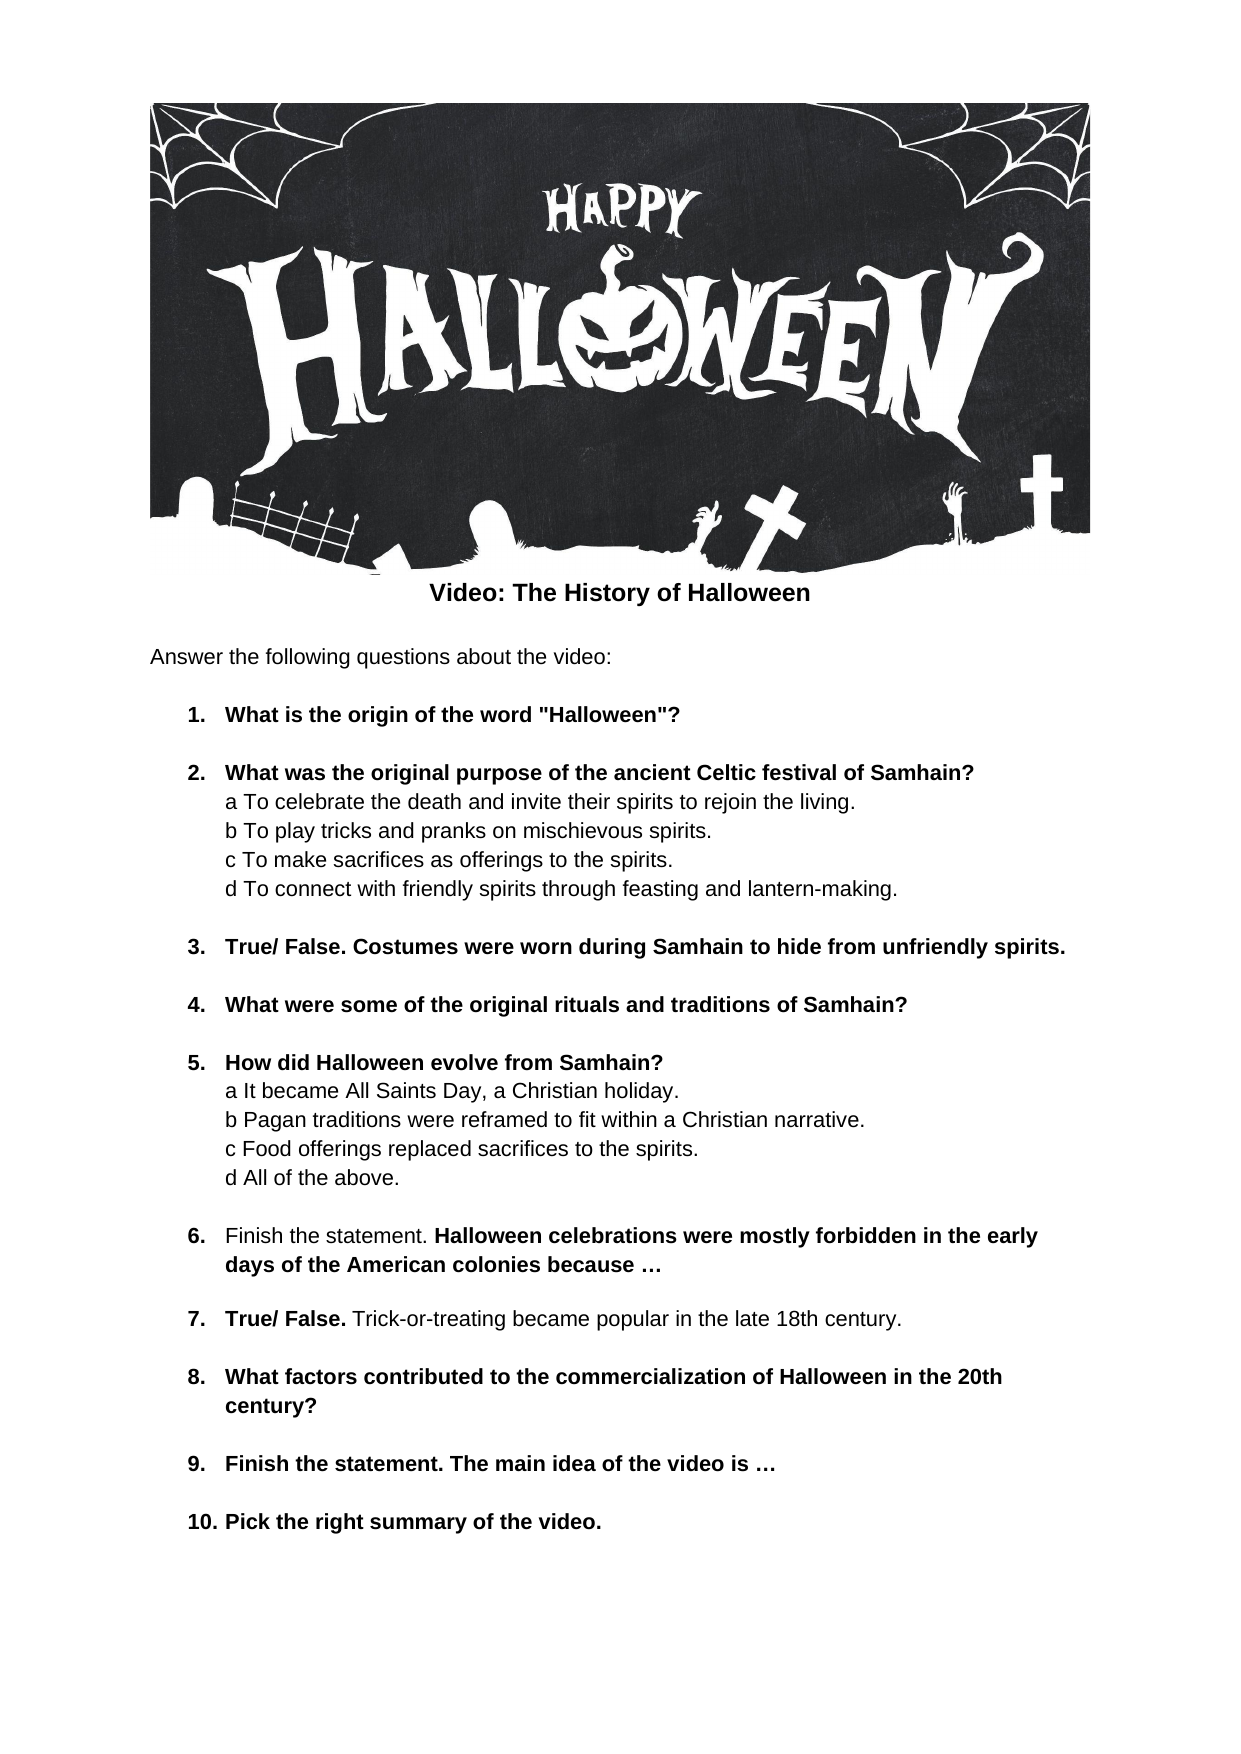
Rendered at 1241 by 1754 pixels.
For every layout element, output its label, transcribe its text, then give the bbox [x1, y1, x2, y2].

list How did Halloween evolve from Samhain? [187, 1049, 1090, 1075]
text Video: The History of Halloween [150, 578, 1090, 607]
text c Food offerings replaced sacrifices to the spirits. [225, 1136, 1090, 1162]
list Pick the right summary of the video. [187, 1509, 1090, 1534]
text d All of the above. [225, 1165, 1090, 1191]
text b To play tricks and pranks on mischievous spirits. [225, 818, 1090, 843]
list Finish the statement. Halloween celebrations were mostly forbidden in the early days of the American colonies because … [187, 1223, 1090, 1277]
text a It became All Saints Day, a Christian holiday. [225, 1078, 1090, 1104]
list What factors contributed to the commercialization of Halloween in the 20th century? [187, 1364, 1090, 1418]
text c To make sacrifices as offerings to the spirits. [225, 847, 1090, 872]
text d To connect with friendly spirits through feasting and lantern-making. [225, 876, 1090, 901]
picture [150, 103, 1091, 575]
list True/ False. Costumes were worn during Samhain to hide from unfriendly spirits. [187, 934, 1090, 959]
text a To celebrate the death and invite their spirits to rejoin the living. [225, 789, 1090, 814]
list True/ False. Trick-or-treating became popular in the late 18th century. [187, 1306, 1090, 1331]
list Finish the statement. The main idea of the video is … [187, 1451, 1090, 1476]
list What is the origin of the word "Halloween"? [187, 702, 1090, 727]
list What were some of the original rituals and traditions of Samhain? [187, 992, 1090, 1017]
text Answer the following questions about the video: [150, 644, 1090, 669]
text b Pagan traditions were reframed to fit within a Christian narrative. [225, 1107, 1090, 1133]
list What was the original purpose of the ancient Celtic festival of Samhain? [187, 760, 1090, 785]
